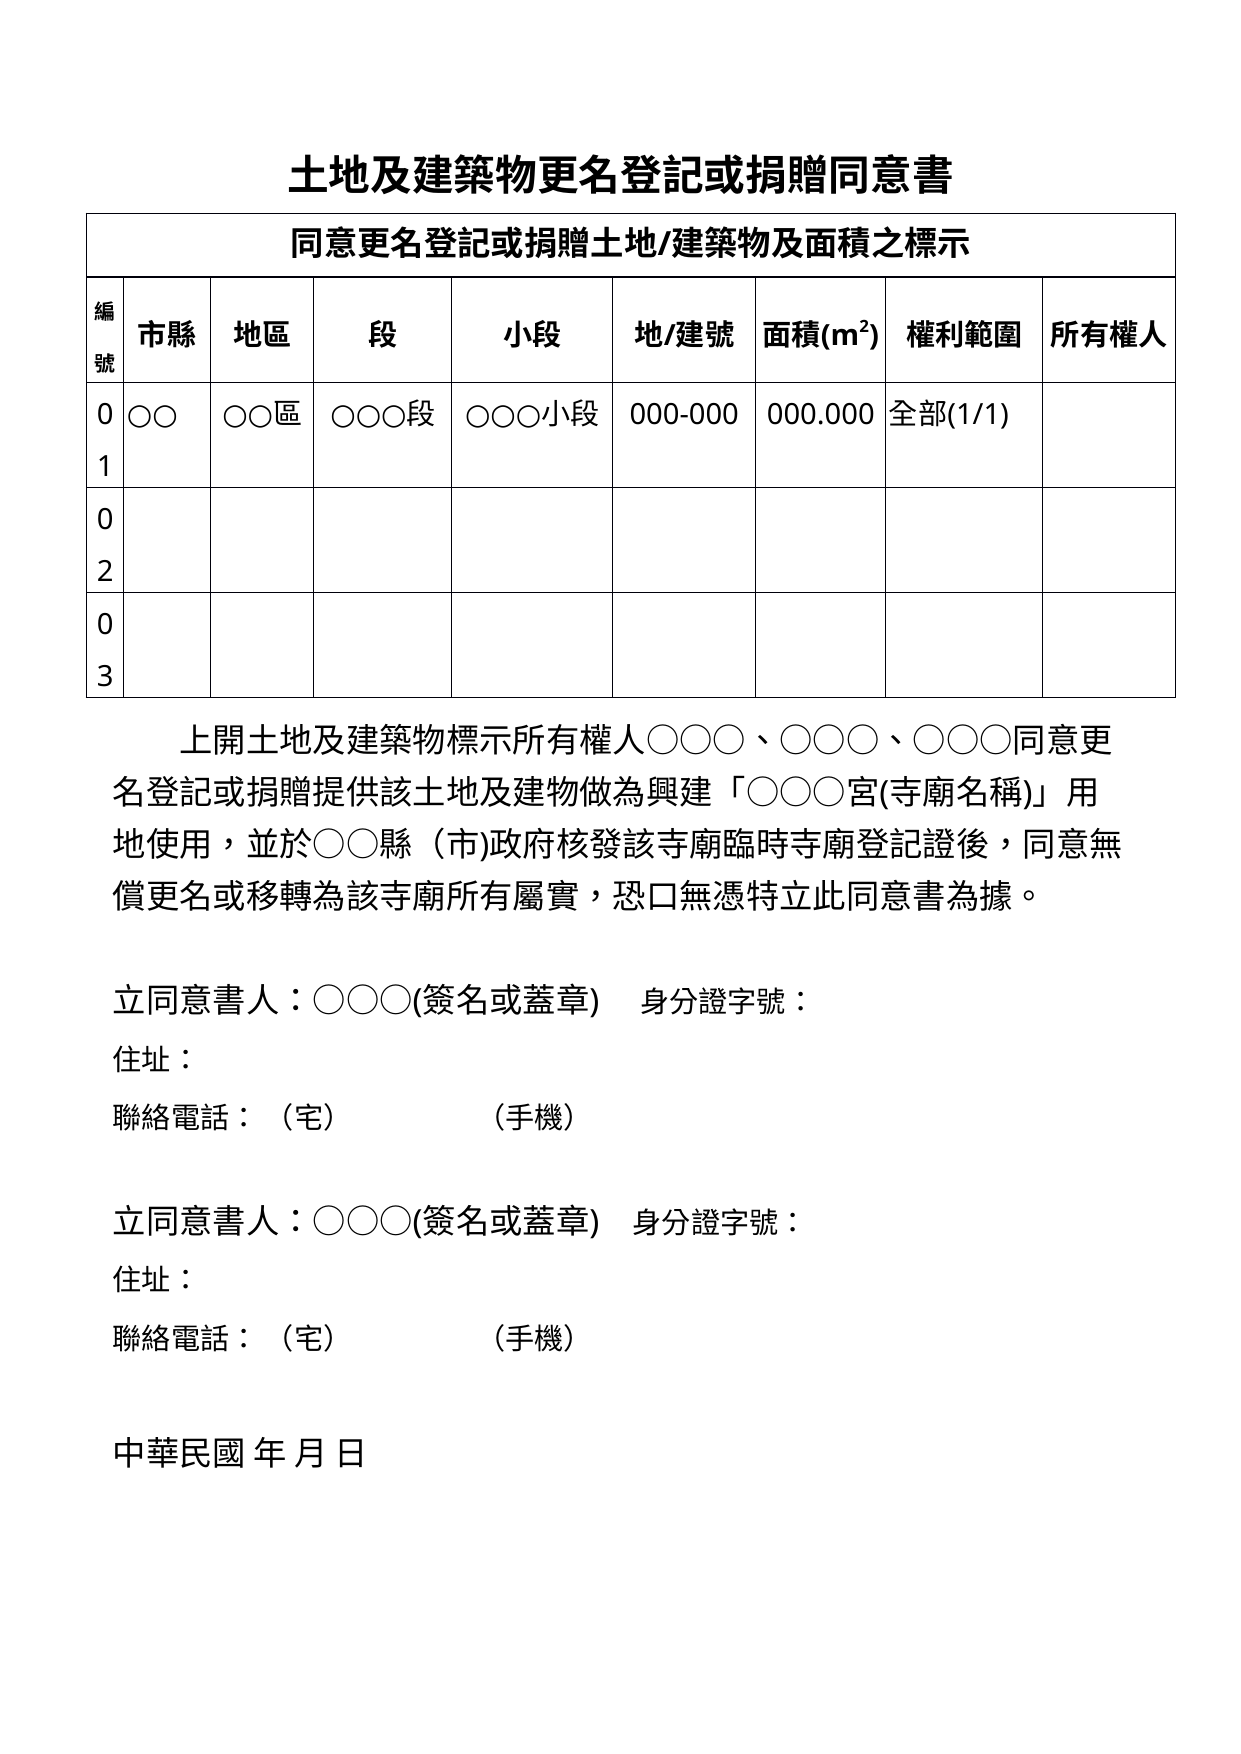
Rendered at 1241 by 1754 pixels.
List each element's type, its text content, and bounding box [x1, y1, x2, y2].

table_cell 小段 [452, 278, 612, 382]
text 立同意書人：○○○(簽名或蓋章) 身分證字號： [112, 1192, 1128, 1244]
table_cell 所有權人 [1043, 278, 1175, 382]
table_cell 000-000 [613, 383, 755, 487]
table_cell [211, 488, 313, 592]
text 聯絡電話： （宅） （手機） [112, 1082, 1128, 1140]
table_cell 02 [87, 488, 123, 592]
text 住址： [112, 1244, 1128, 1302]
text 立同意書人：○○○(簽名或蓋章) 身分證字號： [112, 971, 1128, 1023]
table_cell [452, 488, 612, 592]
table_cell 地區 [211, 278, 313, 382]
table_cell [1043, 593, 1175, 697]
text 土地及建築物更名登記或捐贈同意書 [112, 150, 1128, 200]
table_cell 市縣 [124, 278, 210, 382]
table_cell 面積(m2) [756, 278, 885, 382]
text 中華民國 年 月 日 [112, 1419, 1128, 1477]
table_header 同意更名登記或捐贈土地/建築物及面積之標示 [87, 214, 1175, 276]
text 住址： [112, 1023, 1128, 1082]
text 聯絡電話： （宅） （手機） [112, 1302, 1128, 1361]
table_cell ○○ [124, 383, 210, 487]
table_cell [314, 488, 451, 592]
table_cell 01 [87, 383, 123, 487]
table_cell [314, 593, 451, 697]
table_cell [1043, 488, 1175, 592]
table_cell ○○區 [211, 383, 313, 487]
table_cell 段 [314, 278, 451, 382]
table_cell [1043, 383, 1175, 487]
table_cell 000.000 [756, 383, 885, 487]
table_cell ○○○小段 [452, 383, 612, 487]
table_cell [756, 488, 885, 592]
table_cell [211, 593, 313, 697]
text 上開土地及建築物標示所有權人○○○、○○○、○○○同意更名登記或捐贈提供該土地及建物做為興建「○○○宮(寺廟名稱)」用地使用，並於○○縣（市)政府核發該寺廟臨時寺廟登記證後，同意無償更名或移轉為該寺廟所有屬實，恐口無憑特立此同意書為據。 [112, 711, 1128, 919]
table_cell [124, 593, 210, 697]
table_cell [613, 488, 755, 592]
table_cell ○○○段 [314, 383, 451, 487]
table_cell 03 [87, 593, 123, 697]
table_cell [886, 593, 1042, 697]
table_cell 地/建號 [613, 278, 755, 382]
table_cell [124, 488, 210, 592]
table_cell [886, 488, 1042, 592]
table_cell 全部(1/1) [886, 383, 1042, 487]
table_cell [452, 593, 612, 697]
table_cell 編號 [87, 278, 123, 382]
table_cell [756, 593, 885, 697]
table_cell [613, 593, 755, 697]
table_cell 權利範圍 [886, 278, 1042, 382]
